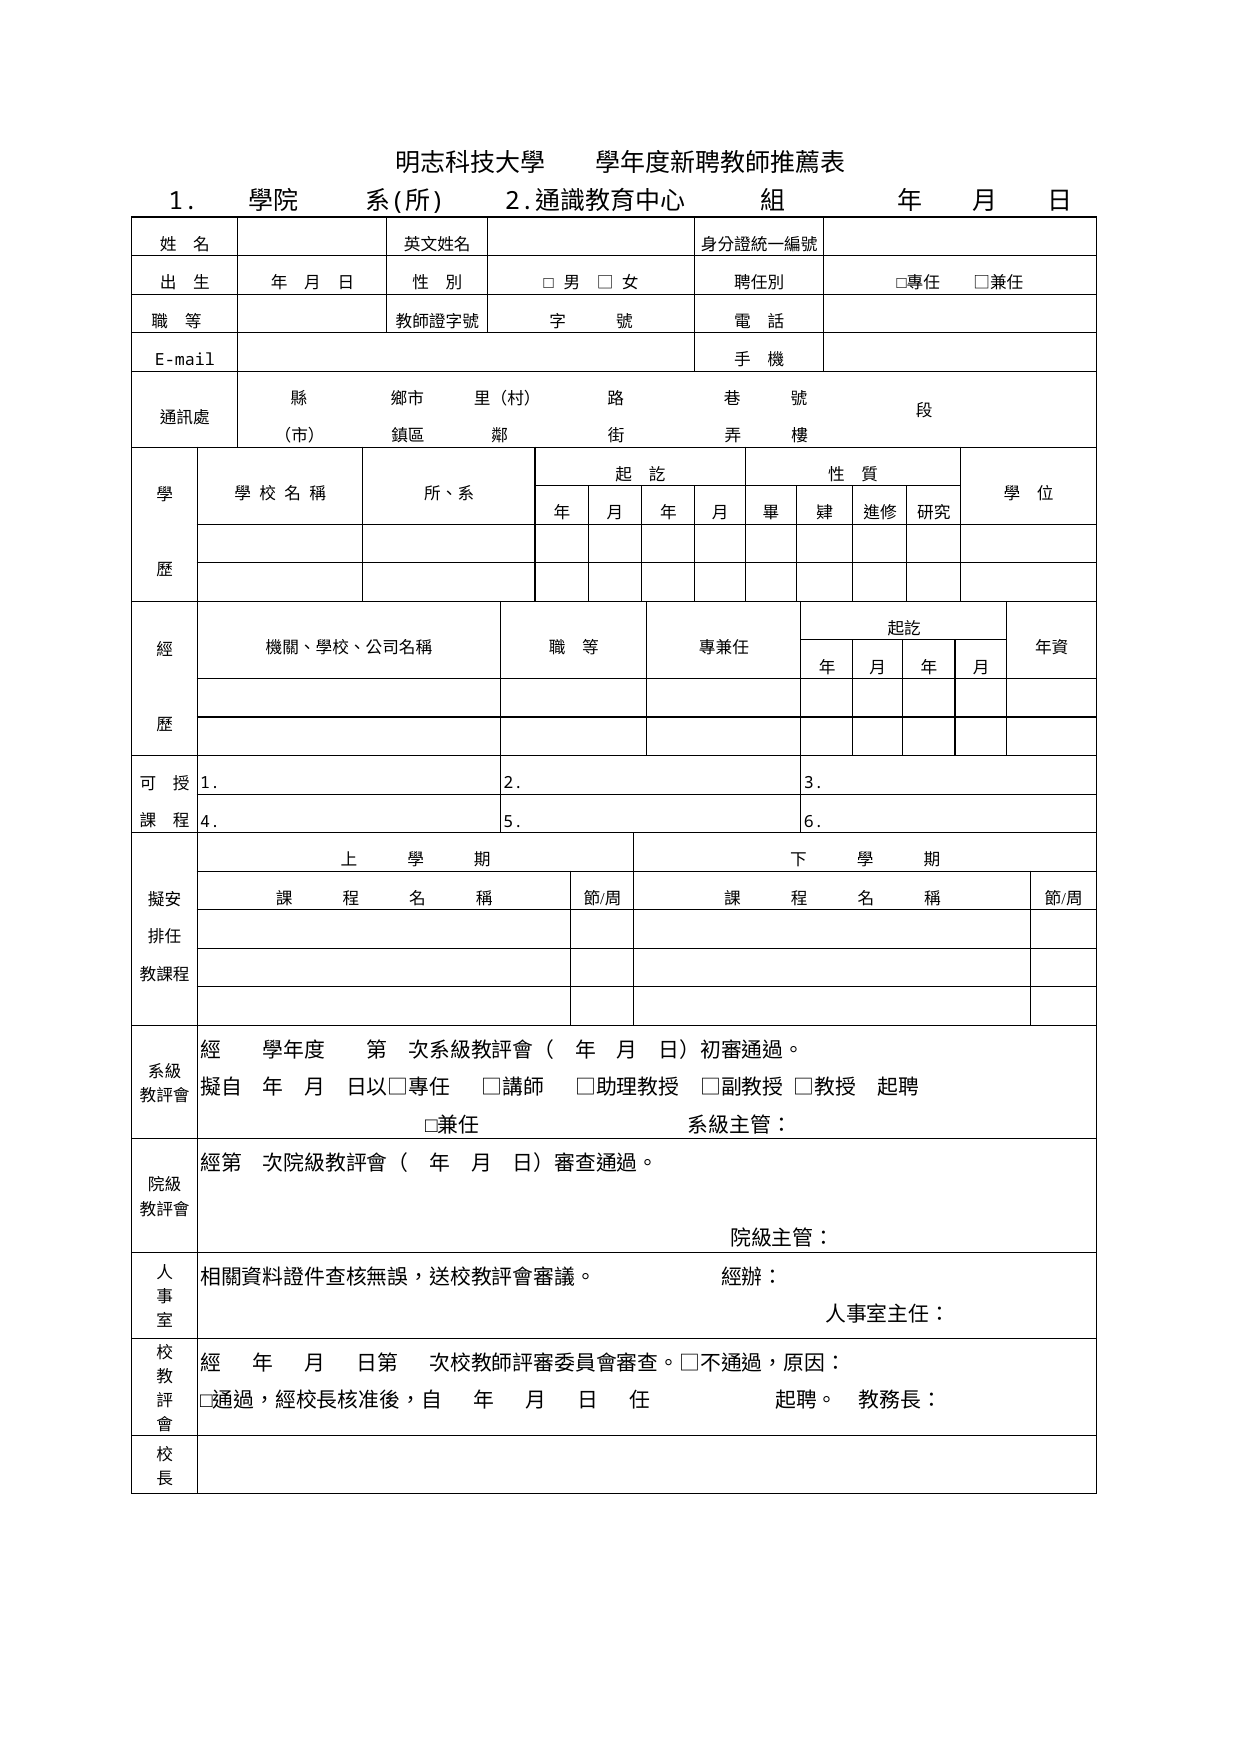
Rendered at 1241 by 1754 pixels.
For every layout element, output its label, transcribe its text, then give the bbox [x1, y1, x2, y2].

table_cell [198, 525, 362, 562]
text 明志科技大學 學年度新聘教師推薦表 [148, 141, 1092, 179]
table_cell 下 學 期 [634, 833, 1096, 871]
table_cell □專任 □兼任 [824, 256, 1096, 293]
table_cell [746, 525, 796, 562]
table_cell 經 學年度 第 次系級教評會（ 年 月 日）初審通過。 擬自 年 月 日以□專任 □講師 □助理教授 □副教授 □教授 起聘 □兼任 系級主管： [198, 1026, 1096, 1138]
table_cell 月 [589, 486, 641, 524]
table_cell [824, 295, 1096, 332]
table_cell [853, 525, 906, 562]
table_cell 性 質 [746, 448, 960, 485]
table_cell 學 歷 [132, 448, 197, 601]
table_cell 縣 鄉市 里（村） 路 巷 號 （市） 鎮區 鄰 街 弄 樓 [238, 372, 1096, 447]
table_cell [903, 718, 954, 755]
table_cell 4. [198, 795, 500, 832]
table_cell [501, 718, 646, 755]
table_cell [501, 679, 646, 716]
table_cell 校 教 評 會 [132, 1339, 197, 1435]
table_cell [198, 987, 570, 1025]
table_cell 起訖 [801, 602, 1006, 639]
table_cell 月 [956, 640, 1006, 678]
table_cell [961, 525, 1096, 562]
table_cell 校 長 [132, 1436, 197, 1493]
table_cell 課 程 名 稱 [198, 872, 570, 909]
table_cell [571, 910, 633, 948]
table_header 身分證統一編號 [695, 218, 823, 255]
table_cell [801, 679, 852, 716]
table_cell [536, 525, 588, 562]
table_cell E-mail [132, 333, 237, 371]
table_cell 節/周 [1031, 872, 1096, 909]
table_cell 字 號 [488, 295, 694, 332]
table_cell 職 等 [132, 295, 237, 332]
table_cell [571, 949, 633, 986]
table_cell 課 程 名 稱 [634, 872, 1030, 909]
table_header [824, 218, 1096, 255]
table_cell 出 生 [132, 256, 237, 293]
table_cell [853, 679, 902, 716]
table_cell 年資 [1007, 602, 1096, 678]
table_cell [634, 987, 1030, 1025]
table_cell 年 [536, 486, 588, 524]
table_cell [198, 718, 500, 755]
table_header [238, 218, 386, 255]
table_cell [647, 679, 800, 716]
table_cell [238, 295, 386, 332]
table_cell [1007, 718, 1096, 755]
table_cell [853, 718, 902, 755]
table_cell 人 事 室 [132, 1253, 197, 1338]
table_cell 年 月 日 [238, 256, 386, 293]
table_cell [198, 949, 570, 986]
table_cell [363, 525, 534, 562]
table_cell [695, 563, 745, 601]
table_cell 通訊處 [132, 372, 237, 447]
table_cell [956, 718, 1006, 755]
table_cell [1007, 679, 1096, 716]
table_cell [198, 1436, 1096, 1493]
table_header [488, 218, 694, 255]
table_cell [797, 525, 852, 562]
table_cell [589, 525, 641, 562]
table_header 英文姓名 [387, 218, 487, 255]
table_cell 學 位 [961, 448, 1096, 524]
table_cell [647, 718, 800, 755]
table_cell [1031, 987, 1096, 1025]
table_cell [642, 525, 694, 562]
table_cell 肄 [797, 486, 852, 524]
table_header 姓 名 [132, 218, 237, 255]
table_cell 6. [801, 795, 1096, 832]
table_cell 院級 教評會 [132, 1139, 197, 1252]
table_cell 可 授 課 程 [132, 756, 197, 832]
table_cell 機關、學校、公司名稱 [198, 602, 500, 678]
table_cell [634, 910, 1030, 948]
table_cell 5. [501, 795, 800, 832]
table_cell 3. [801, 756, 1096, 793]
table_cell 經 年 月 日第 次校教師評審委員會審查。□不通過，原因： □通過，經校長核准後，自 年 月 日 任 起聘。 教務長： [198, 1339, 1096, 1435]
table_cell [695, 525, 745, 562]
table_cell [903, 679, 954, 716]
table_cell 月 [695, 486, 745, 524]
table_cell [363, 563, 534, 601]
table_cell 專兼任 [647, 602, 800, 678]
table_cell 職 等 [501, 602, 646, 678]
table_cell 手 機 [695, 333, 823, 371]
table_cell 電 話 [695, 295, 823, 332]
table_cell 2. [501, 756, 800, 793]
table_cell □ 男 □ 女 [488, 256, 694, 293]
table_cell [1031, 949, 1096, 986]
table_cell [198, 910, 570, 948]
table_cell [797, 563, 852, 601]
table_cell 進修 [853, 486, 906, 524]
table_cell 年 [903, 640, 954, 678]
table_cell 聘任別 [695, 256, 823, 293]
text 1. 學院 系(所) 2.通識教育中心 組 年 月 日 [148, 179, 1092, 216]
table_cell 所、系 [363, 448, 534, 524]
table_cell [238, 333, 694, 371]
table_cell [956, 679, 1006, 716]
table_cell [571, 987, 633, 1025]
table_cell [1031, 910, 1096, 948]
table_cell [824, 333, 1096, 371]
table_cell [198, 563, 362, 601]
table_cell [961, 563, 1096, 601]
table_cell 節/周 [571, 872, 633, 909]
table_cell 研究 [907, 486, 960, 524]
table_cell 系級 教評會 [132, 1026, 197, 1138]
table_cell 1. [198, 756, 500, 793]
table_cell 上 學 期 [198, 833, 633, 871]
table_cell 經 歷 [132, 602, 197, 755]
table_cell [746, 563, 796, 601]
table_cell 教師證字號 [387, 295, 487, 332]
table_cell 性 別 [387, 256, 487, 293]
table_cell 起 訖 [536, 448, 745, 485]
table_cell 年 [642, 486, 694, 524]
table_cell 畢 [746, 486, 796, 524]
table_cell [642, 563, 694, 601]
table_cell 學 校 名 稱 [198, 448, 362, 524]
table_cell [907, 563, 960, 601]
table_cell [907, 525, 960, 562]
table_cell 經第 次院級教評會（ 年 月 日）審查通過。 院級主管： [198, 1139, 1096, 1252]
table_cell 相關資料證件查核無誤，送校教評會審議。 經辦： 人事室主任： [198, 1253, 1096, 1338]
table_cell [634, 949, 1030, 986]
table_cell [801, 718, 852, 755]
table_cell 年 [801, 640, 852, 678]
table_cell [589, 563, 641, 601]
table_cell 擬安 排任 教課程 [132, 833, 197, 1025]
table_cell [853, 563, 906, 601]
table_cell [198, 679, 500, 716]
table_cell 月 [853, 640, 902, 678]
table_cell [536, 563, 588, 601]
